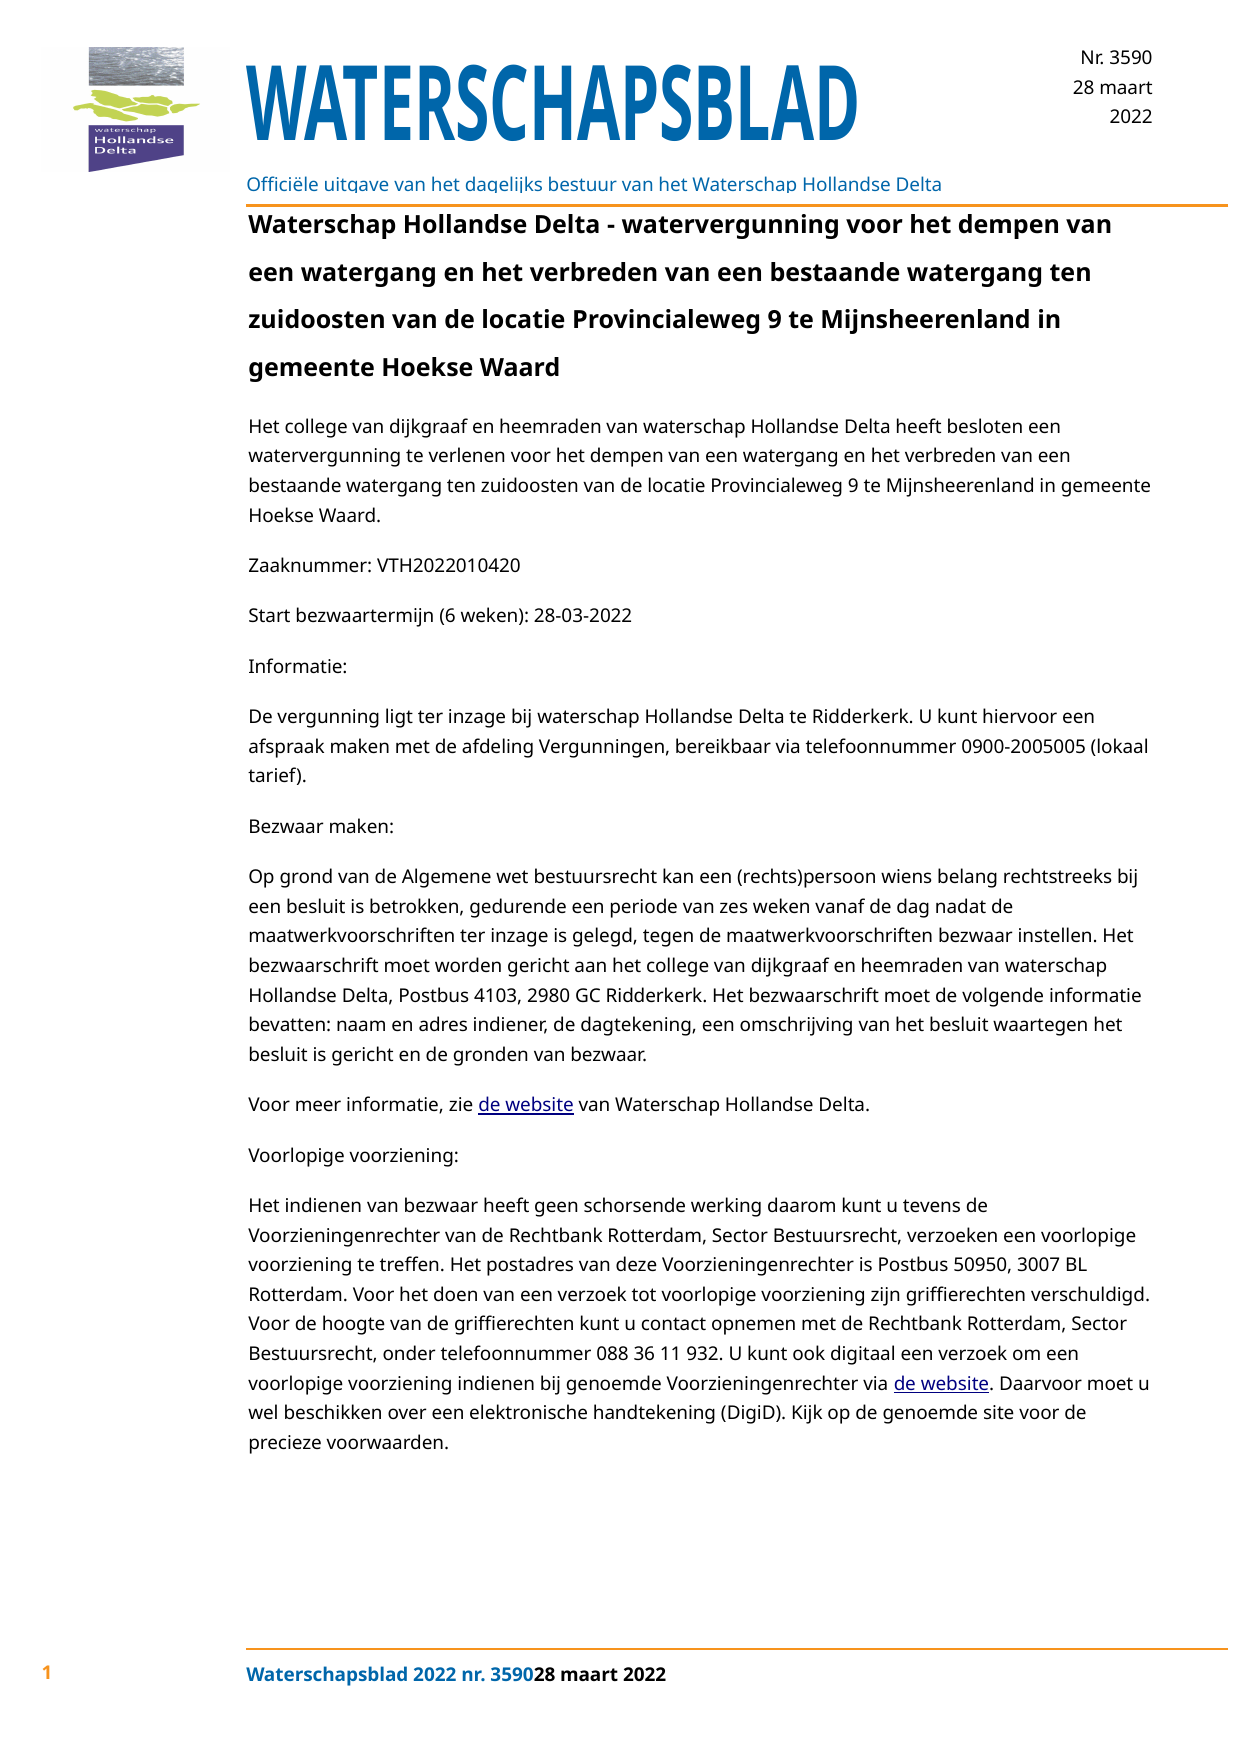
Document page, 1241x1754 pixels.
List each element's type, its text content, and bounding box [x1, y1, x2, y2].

text Waterschap Hollandse Delta - watervergunning voor het dempen van een watergang en het verbreden van een bestaande watergang ten zuidoosten van de locatie Provincialeweg 9 te Mijnsheerenland in gemeente Hoekse Waard [248, 207, 1152, 384]
text Op grond van de Algemene wet bestuursrecht kan een (rechts)persoon wiens belang rechtstreeks bij een besluit is betrokken, gedurende een periode van zes weken vanaf de dag nadat de maatwerkvoorschriften ter inzage is gelegd, tegen de maatwerkvoorschriften bezwaar instellen. Het bezwaarschrift moet worden gericht aan het college van dijkgraaf en heemraden van waterschap Hollandse Delta, Postbus 4103, 2980 GC Ridderkerk. Het bezwaarschrift moet de volgende informatie bevatten: naam en adres indiener, de dagtekening, een omschrijving van het besluit waartegen het besluit is gericht en de gronden van bezwaar. [248, 863, 1152, 1067]
text Het college van dijkgraaf en heemraden van waterschap Hollandse Delta heeft besloten een watervergunning te verlenen voor het dempen van een watergang en het verbreden van een bestaande watergang ten zuidoosten van de locatie Provincialeweg 9 te Mijnsheerenland in gemeente Hoekse Waard. [248, 413, 1152, 528]
text Zaaknummer: VTH2022010420 [248, 552, 1152, 578]
text Informatie: [248, 653, 1152, 679]
picture [41, 47, 231, 172]
text Start bezwaartermijn (6 weken): 28-03-2022 [248, 603, 1152, 628]
text Voor meer informatie, zie de website van Waterschap Hollandse Delta. [248, 1091, 1152, 1117]
text Het indienen van bezwaar heeft geen schorsende werking daarom kunt u tevens de Voorzieningenrechter van de Rechtbank Rotterdam, Sector Bestuursrecht, verzoeken een voorlopige voorziening te treffen. Het postadres van deze Voorzieningenrechter is Postbus 50950, 3007 BL Rotterdam. Voor het doen van een verzoek tot voorlopige voorziening zijn griffierechten verschuldigd. Voor de hoogte van de griffierechten kunt u contact opnemen met de Rechtbank Rotterdam, Sector Bestuursrecht, onder telefoonnummer 088 36 11 932. U kunt ook digitaal een verzoek om een voorlopige voorziening indienen bij genoemde Voorzieningenrechter via de website. Daarvoor moet u wel beschikken over een elektronische handtekening (DigiD). Kijk op de genoemde site voor de precieze voorwaarden. [248, 1192, 1152, 1455]
text Voorlopige voorziening: [248, 1142, 1152, 1168]
text De vergunning ligt ter inzage bij waterschap Hollandse Delta te Ridderkerk. U kunt hiervoor een afspraak maken met de afdeling Vergunningen, bereikbaar via telefoonnummer 0900-2005005 (lokaal tarief). [248, 703, 1152, 788]
text Bezwaar maken: [248, 813, 1152, 839]
